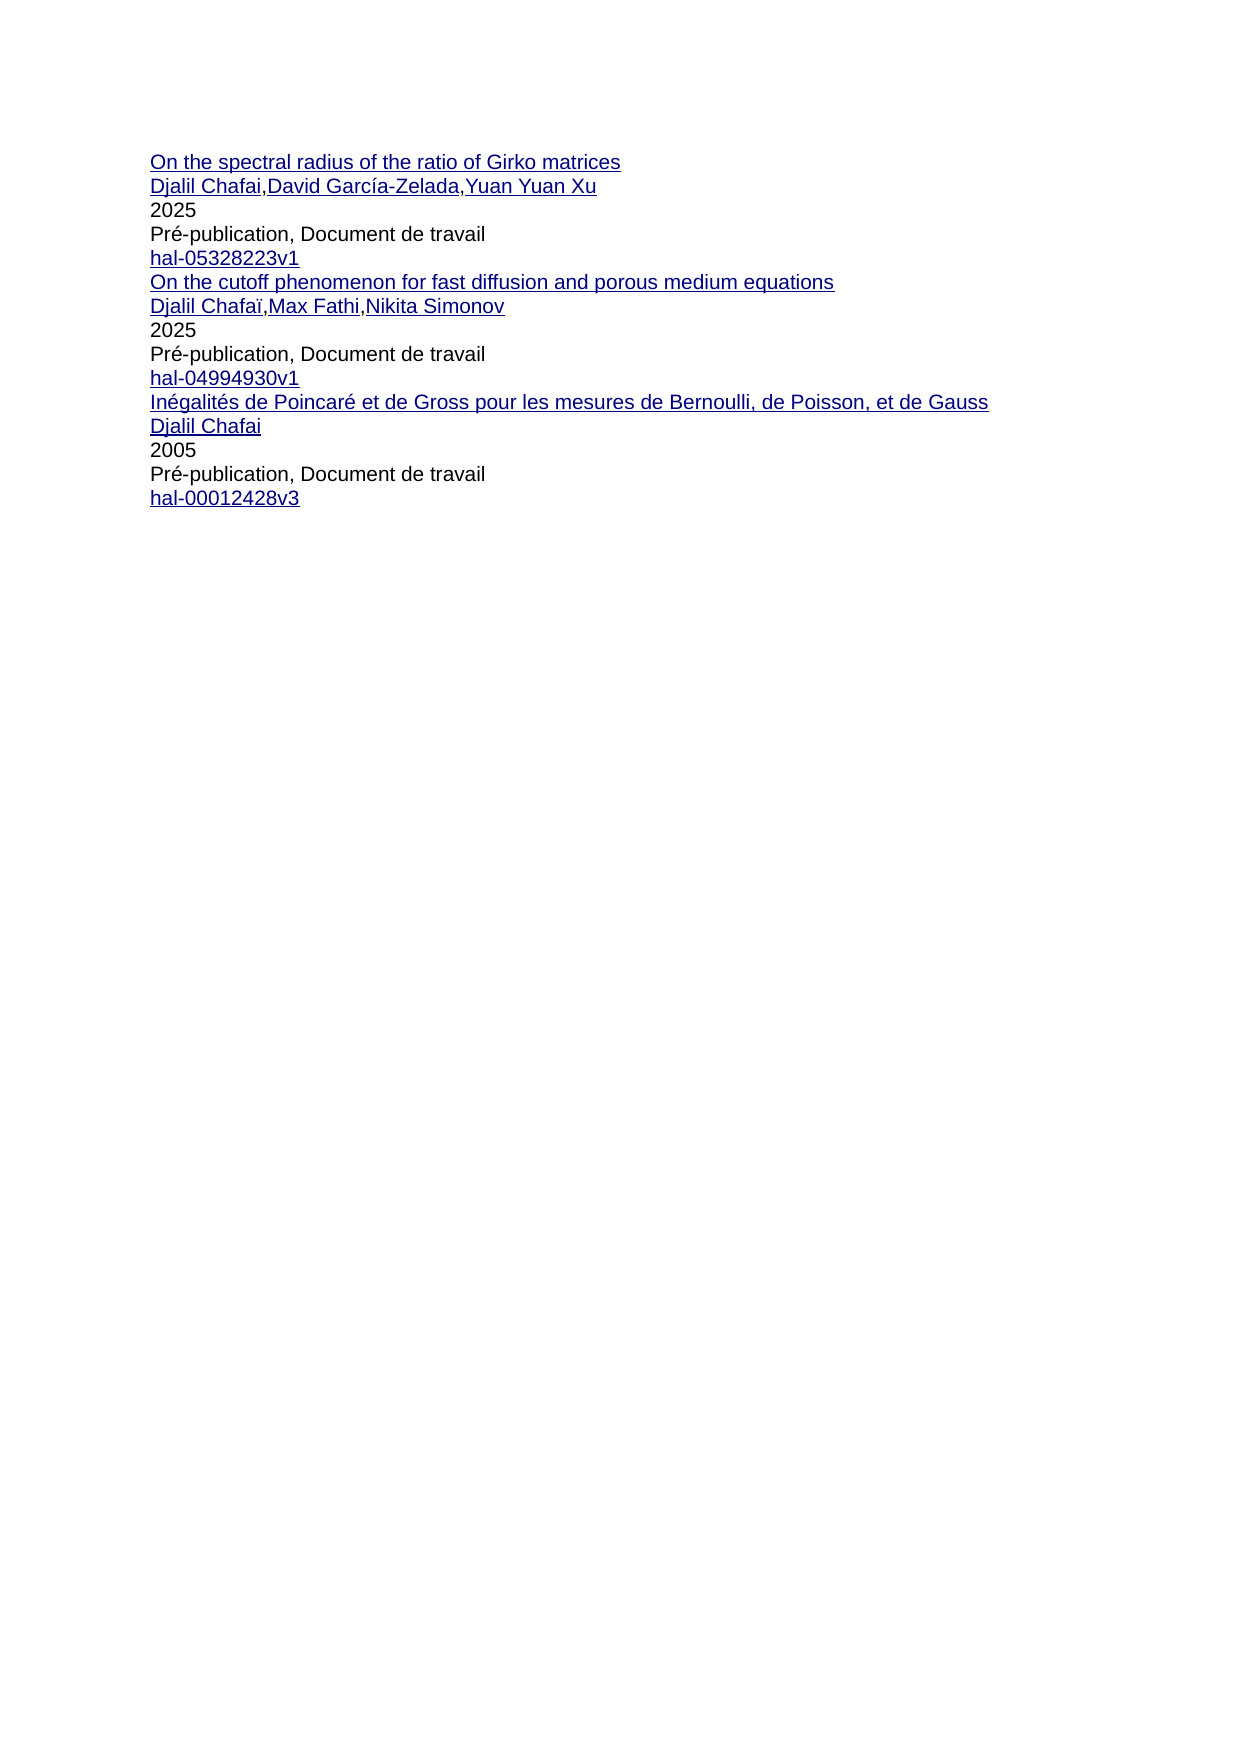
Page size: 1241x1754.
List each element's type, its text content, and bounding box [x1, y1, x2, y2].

table_cell On the cutoff phenomenon for fast diffusion and porous medium equations Djalil Chafaï,Max Fathi,Nikita Simonov 2025 Pré-publication, Document de travail hal-04994930v1 [150, 270, 1090, 389]
table_cell Inégalités de Poincaré et de Gross pour les mesures de Bernoulli, de Poisson, et de Gauss Djalil Chafai 2005 Pré-publication, Document de travail hal-00012428v3 [150, 390, 1090, 509]
table_header On the spectral radius of the ratio of Girko matrices Djalil Chafai,David García-Zelada,Yuan Yuan Xu 2025 Pré-publication, Document de travail hal-05328223v1 [150, 150, 1090, 270]
